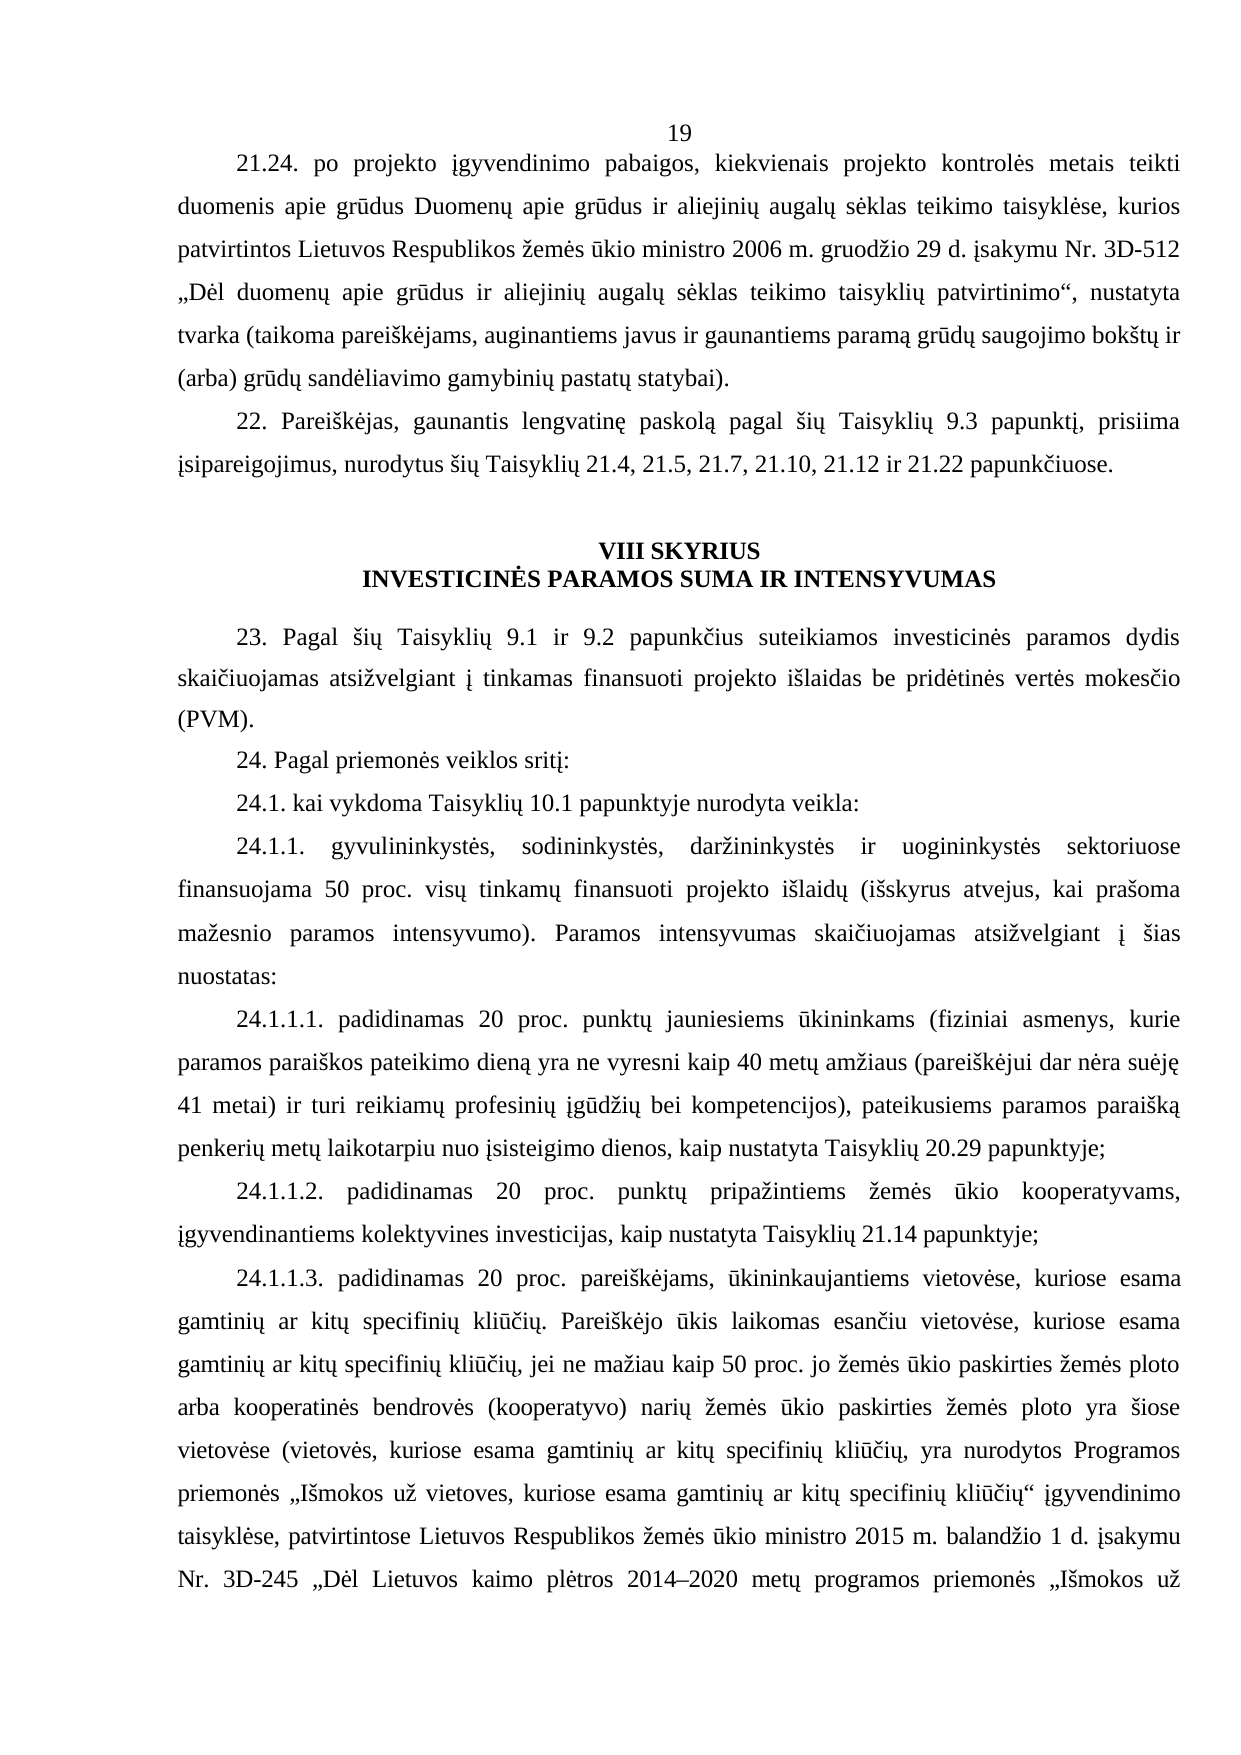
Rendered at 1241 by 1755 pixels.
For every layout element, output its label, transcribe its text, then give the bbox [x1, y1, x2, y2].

text 24.1.1. gyvulininkystės, sodininkystės, daržininkystės ir uogininkystės sektoriuose finansuojama 50 proc. visų tinkamų finansuoti projekto išlaidų (išskyrus atvejus, kai prašoma mažesnio paramos intensyvumo). Paramos intensyvumas skaičiuojamas atsižvelgiant į šias nuostatas: [177, 831, 1181, 989]
text 24.1.1.2. padidinamas 20 proc. punktų pripažintiems žemės ūkio kooperatyvams, įgyvendinantiems kolektyvines investicijas, kaip nustatyta Taisyklių 21.14 papunktyje; [177, 1176, 1181, 1248]
text VIII SKYRIUS [177, 536, 1181, 564]
text 21.24. po projekto įgyvendinimo pabaigos, kiekvienais projekto kontrolės metais teikti duomenis apie grūdus Duomenų apie grūdus ir aliejinių augalų sėklas teikimo taisyklėse, kurios patvirtintos Lietuvos Respublikos žemės ūkio ministro 2006 m. gruodžio 29 d. įsakymu Nr. 3D-512 „Dėl duomenų apie grūdus ir aliejinių augalų sėklas teikimo taisyklių patvirtinimo“, nustatyta tvarka (taikoma pareiškėjams, auginantiems javus ir gaunantiems paramą grūdų saugojimo bokštų ir (arba) grūdų sandėliavimo gamybinių pastatų statybai). [177, 148, 1181, 392]
text 24. Pagal priemonės veiklos sritį: [177, 745, 1181, 774]
text 24.1.1.3. padidinamas 20 proc. pareiškėjams, ūkininkaujantiems vietovėse, kuriose esama gamtinių ar kitų specifinių kliūčių. Pareiškėjo ūkis laikomas esančiu vietovėse, kuriose esama gamtinių ar kitų specifinių kliūčių, jei ne mažiau kaip 50 proc. jo žemės ūkio paskirties žemės ploto arba kooperatinės bendrovės (kooperatyvo) narių žemės ūkio paskirties žemės ploto yra šiose vietovėse (vietovės, kuriose esama gamtinių ar kitų specifinių kliūčių, yra nurodytos Programos priemonės „Išmokos už vietoves, kuriose esama gamtinių ar kitų specifinių kliūčių“ įgyvendinimo taisyklėse, patvirtintose Lietuvos Respublikos žemės ūkio ministro 2015 m. balandžio 1 d. įsakymu Nr. 3D-245 „Dėl Lietuvos kaimo plėtros 2014–2020 metų programos priemonės „Išmokos už [177, 1263, 1181, 1593]
text 24.1.1.1. padidinamas 20 proc. punktų jauniesiems ūkininkams (fiziniai asmenys, kurie paramos paraiškos pateikimo dieną yra ne vyresni kaip 40 metų amžiaus (pareiškėjui dar nėra suėję 41 metai) ir turi reikiamų profesinių įgūdžių bei kompetencijos), pateikusiems paramos paraišką penkerių metų laikotarpiu nuo įsisteigimo dienos, kaip nustatyta Taisyklių 20.29 papunktyje; [177, 1004, 1181, 1162]
text INVESTICINĖS PARAMOS SUMA IR INTENSYVUMAS [177, 564, 1181, 593]
text 24.1. kai vykdoma Taisyklių 10.1 papunktyje nurodyta veikla: [177, 788, 1181, 817]
text 22. Pareiškėjas, gaunantis lengvatinę paskolą pagal šių Taisyklių 9.3 papunktį, prisiima įsipareigojimus, nurodytus šių Taisyklių 21.4, 21.5, 21.7, 21.10, 21.12 ir 21.22 papunkčiuose. [177, 406, 1181, 478]
text 23. Pagal šių Taisyklių 9.1 ir 9.2 papunkčius suteikiamos investicinės paramos dydis skaičiuojamas atsižvelgiant į tinkamas finansuoti projekto išlaidas be pridėtinės vertės mokesčio (PVM). [177, 622, 1181, 733]
